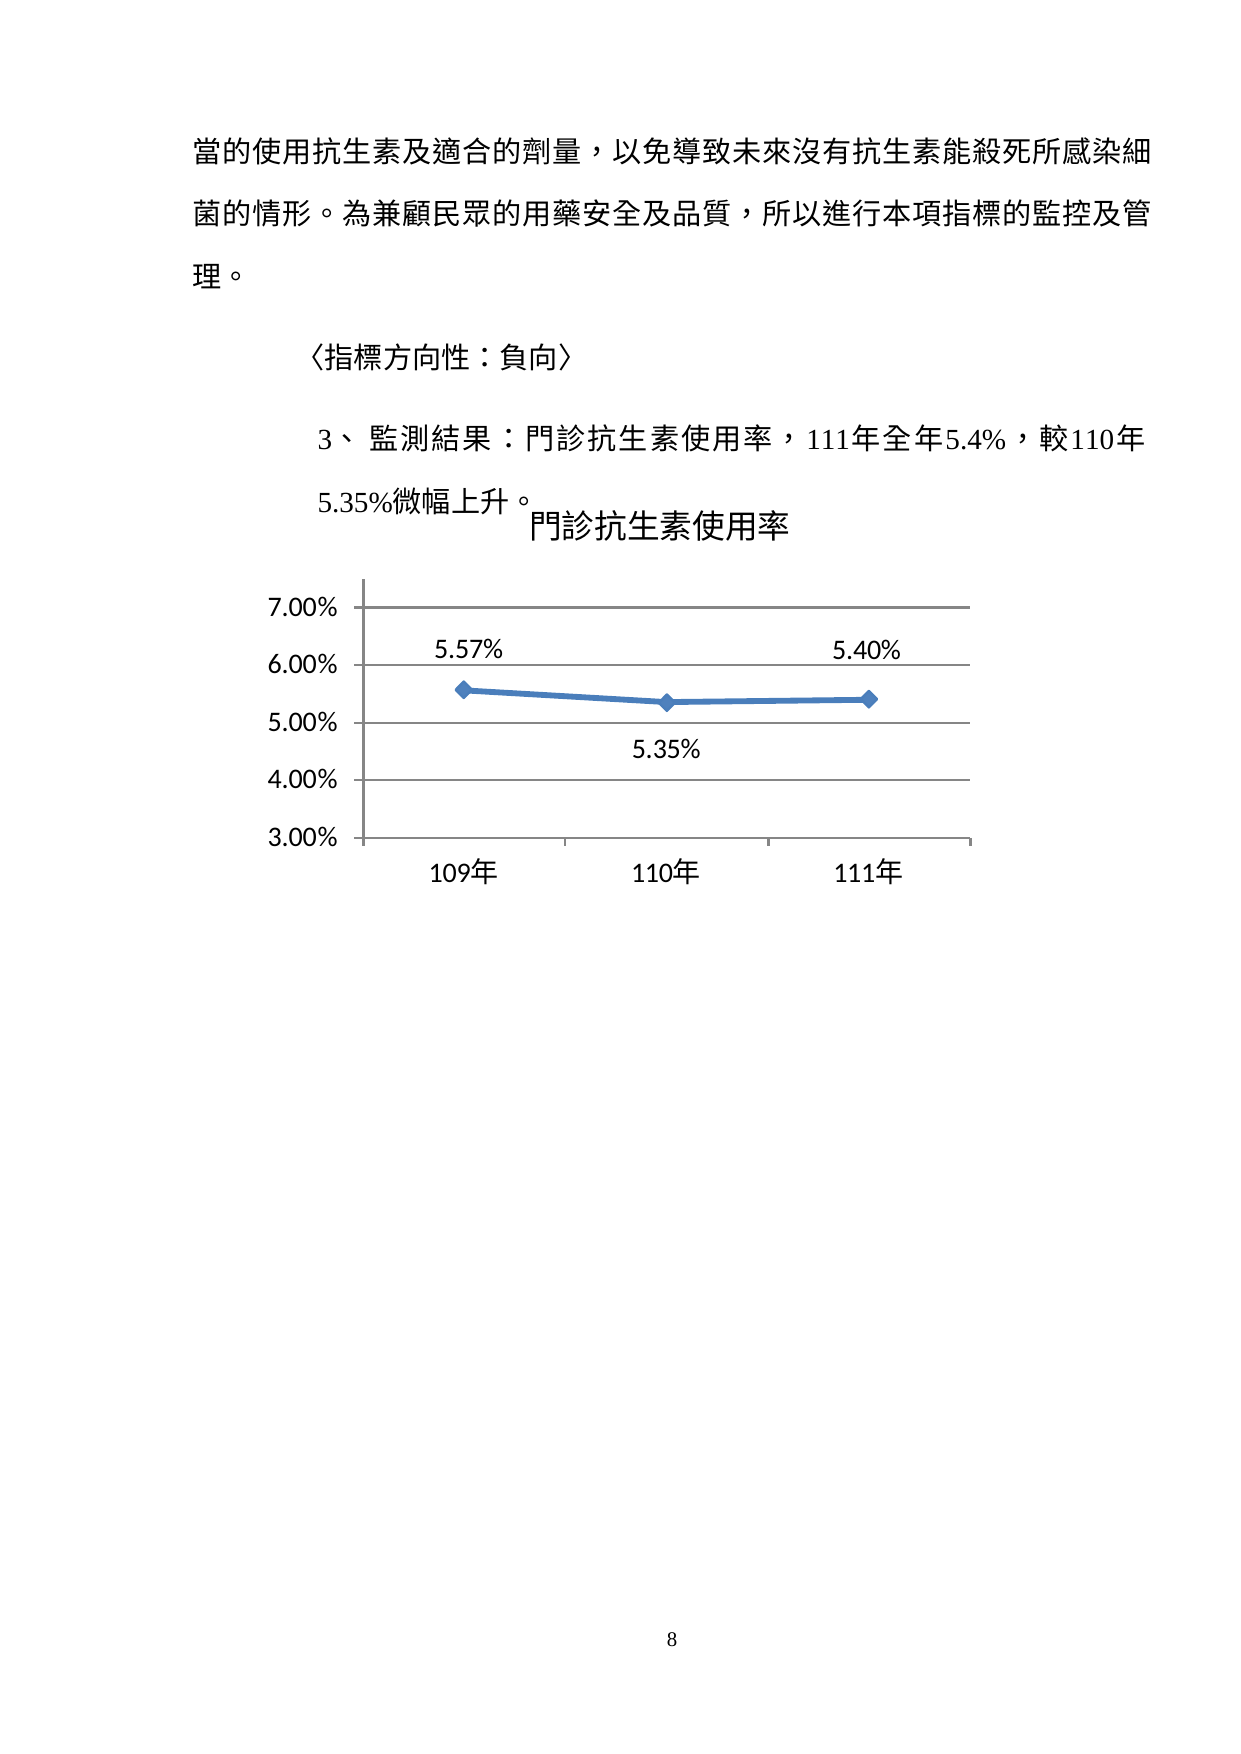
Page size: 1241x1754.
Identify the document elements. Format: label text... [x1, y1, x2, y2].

list 監測結果：門診抗生素使用率，111年全年5.4%，較110年5.35%微幅上升。 [317, 395, 1145, 520]
text 〈指標方向性：負向〉 [295, 314, 1145, 376]
text 抗生素雖可用以殺死細菌，但細菌也會經由基因的突變或因其他細菌身上取得抗藥性基因而演變成抗藥性的細菌。這種抗藥性細菌感染人體後，此時抗生素就殺不死細菌了。一般而言，抗生素使用的愈多，細菌的抗藥性就愈嚴重。為了避免發生大量抗藥性細菌感染的問題，對適合的病症適當的使用抗生素及適合的劑量，以免導致未來沒有抗生素能殺死所感染細菌的情形。為兼顧民眾的用藥安全及品質，所以進行本項指標的監控及管理。 [192, 108, 1152, 295]
